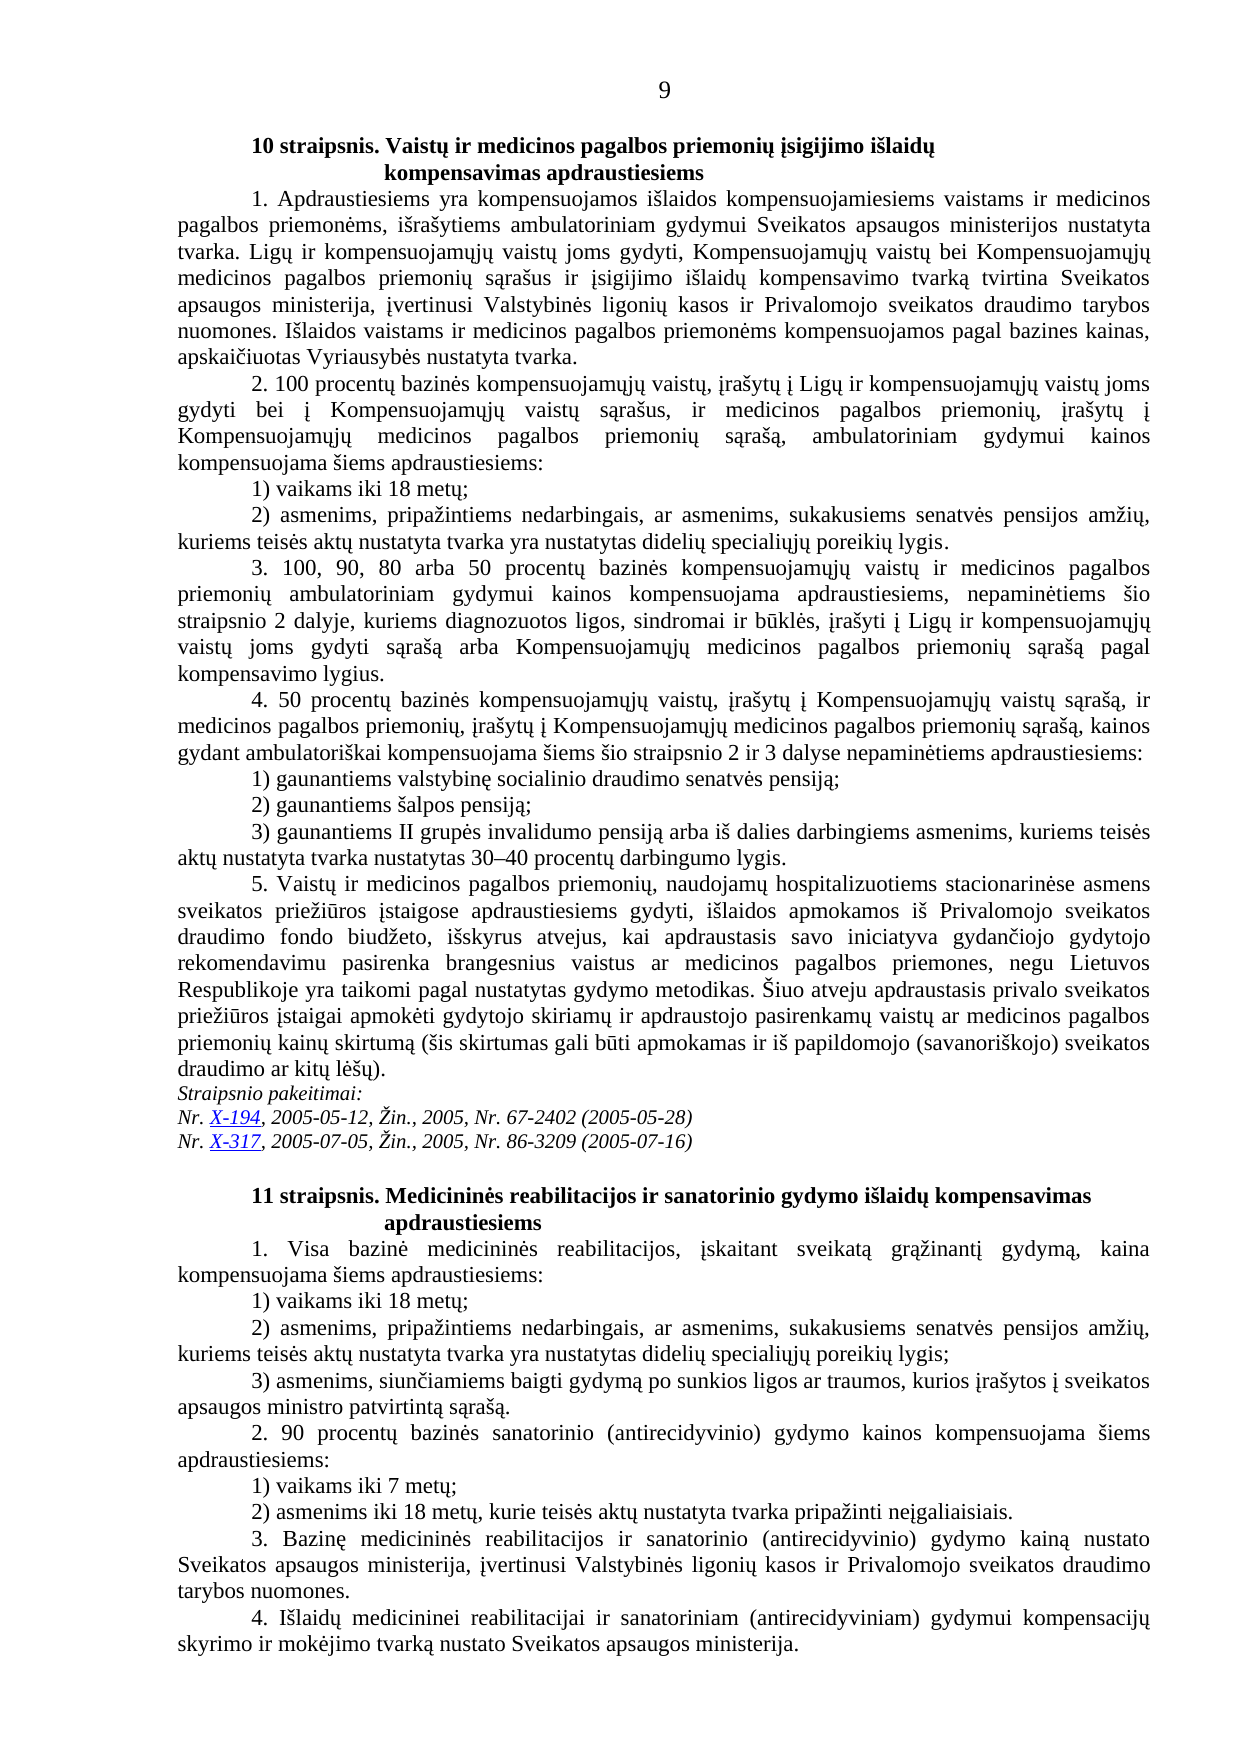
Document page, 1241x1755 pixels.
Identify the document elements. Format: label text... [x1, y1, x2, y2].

text Nr. X-317, 2005-07-05, Žin., 2005, Nr. 86-3209 (2005-07-16) [177, 1129, 1152, 1153]
text apdraustiesiems [177, 1208, 1152, 1235]
text Straipsnio pakeitimai: [177, 1081, 1152, 1105]
text 3) gaunantiems II grupės invalidumo pensiją arba iš dalies darbingiems asmenims, kuriems teisės aktų nustatyta tvarka nustatytas 30–40 procentų darbingumo lygis. [177, 818, 1152, 870]
text 1. Visa bazinė medicininės reabilitacijos, įskaitant sveikatą grąžinantį gydymą, kaina kompensuojama šiems apdraustiesiems: [177, 1235, 1152, 1288]
text 2) gaunantiems šalpos pensiją; [177, 791, 1152, 818]
text 4. 50 procentų bazinės kompensuojamųjų vaistų, įrašytų į Kompensuojamųjų vaistų sąrašą, ir medicinos pagalbos priemonių, įrašytų į Kompensuojamųjų medicinos pagalbos priemonių sąrašą, kainos gydant ambulatoriškai kompensuojama šiems šio straipsnio 2 ir 3 dalyse nepaminėtiems apdraustiesiems: [177, 686, 1152, 765]
text 2) asmenims iki 18 metų, kurie teisės aktų nustatyta tvarka pripažinti neįgaliaisiais. [177, 1498, 1152, 1525]
text 3) asmenims, siunčiamiems baigti gydymą po sunkios ligos ar traumos, kurios įrašytos į sveikatos apsaugos ministro patvirtintą sąrašą. [177, 1367, 1152, 1419]
text 3. 100, 90, 80 arba 50 procentų bazinės kompensuojamųjų vaistų ir medicinos pagalbos priemonių ambulatoriniam gydymui kainos kompensuojama apdraustiesiems, nepaminėtiems šio straipsnio 2 dalyje, kuriems diagnozuotos ligos, sindromai ir būklės, įrašyti į Ligų ir kompensuojamųjų vaistų joms gydyti sąrašą arba Kompensuojamųjų medicinos pagalbos priemonių sąrašą pagal kompensavimo lygius. [177, 554, 1152, 686]
text 1) vaikams iki 7 metų; [177, 1472, 1152, 1498]
text 1) gaunantiems valstybinę socialinio draudimo senatvės pensiją; [177, 765, 1152, 791]
text 11 straipsnis. Medicininės reabilitacijos ir sanatorinio gydymo išlaidų kompensavimas [177, 1182, 1152, 1208]
text 1) vaikams iki 18 metų; [177, 1288, 1152, 1314]
text 5. Vaistų ir medicinos pagalbos priemonių, naudojamų hospitalizuotiems stacionarinėse asmens sveikatos priežiūros įstaigose apdraustiesiems gydyti, išlaidos apmokamos iš Privalomojo sveikatos draudimo fondo biudžeto, išskyrus atvejus, kai apdraustasis savo iniciatyva gydančiojo gydytojo rekomendavimu pasirenka brangesnius vaistus ar medicinos pagalbos priemones, negu Lietuvos Respublikoje yra taikomi pagal nustatytas gydymo metodikas. Šiuo atveju apdraustasis privalo sveikatos priežiūros įstaigai apmokėti gydytojo skiriamų ir apdraustojo pasirenkamų vaistų ar medicinos pagalbos priemonių kainų skirtumą (šis skirtumas gali būti apmokamas ir iš papildomojo (savanoriškojo) sveikatos draudimo ar kitų lėšų). [177, 870, 1152, 1081]
text 2. 90 procentų bazinės sanatorinio (antirecidyvinio) gydymo kainos kompensuojama šiems apdraustiesiems: [177, 1419, 1152, 1472]
text 10 straipsnis. Vaistų ir medicinos pagalbos priemonių įsigijimo išlaidų [177, 132, 1152, 159]
text 1. Apdraustiesiems yra kompensuojamos išlaidos kompensuojamiesiems vaistams ir medicinos pagalbos priemonėms, išrašytiems ambulatoriniam gydymui Sveikatos apsaugos ministerijos nustatyta tvarka. Ligų ir kompensuojamųjų vaistų joms gydyti, Kompensuojamųjų vaistų bei Kompensuojamųjų medicinos pagalbos priemonių sąrašus ir įsigijimo išlaidų kompensavimo tvarką tvirtina Sveikatos apsaugos ministerija, įvertinusi Valstybinės ligonių kasos ir Privalomojo sveikatos draudimo tarybos nuomones. Išlaidos vaistams ir medicinos pagalbos priemonėms kompensuojamos pagal bazines kainas, apskaičiuotas Vyriausybės nustatyta tvarka. [177, 185, 1152, 370]
text Nr. X-194, 2005-05-12, Žin., 2005, Nr. 67-2402 (2005-05-28) [177, 1105, 1152, 1129]
text 2. 100 procentų bazinės kompensuojamųjų vaistų, įrašytų į Ligų ir kompensuojamųjų vaistų joms gydyti bei į Kompensuojamųjų vaistų sąrašus, ir medicinos pagalbos priemonių, įrašytų į Kompensuojamųjų medicinos pagalbos priemonių sąrašą, ambulatoriniam gydymui kainos kompensuojama šiems apdraustiesiems: [177, 370, 1152, 475]
text 2) asmenims, pripažintiems nedarbingais, ar asmenims, sukakusiems senatvės pensijos amžių, kuriems teisės aktų nustatyta tvarka yra nustatytas didelių specialiųjų poreikių lygis. [177, 501, 1152, 554]
text 1) vaikams iki 18 metų; [177, 475, 1152, 501]
text 3. Bazinę medicininės reabilitacijos ir sanatorinio (antirecidyvinio) gydymo kainą nustato Sveikatos apsaugos ministerija, įvertinusi Valstybinės ligonių kasos ir Privalomojo sveikatos draudimo tarybos nuomones. [177, 1525, 1152, 1604]
text 2) asmenims, pripažintiems nedarbingais, ar asmenims, sukakusiems senatvės pensijos amžių, kuriems teisės aktų nustatyta tvarka yra nustatytas didelių specialiųjų poreikių lygis; [177, 1314, 1152, 1367]
text 4. Išlaidų medicininei reabilitacijai ir sanatoriniam (antirecidyviniam) gydymui kompensacijų skyrimo ir mokėjimo tvarką nustato Sveikatos apsaugos ministerija. [177, 1604, 1152, 1657]
text kompensavimas apdraustiesiems [309, 159, 1152, 185]
